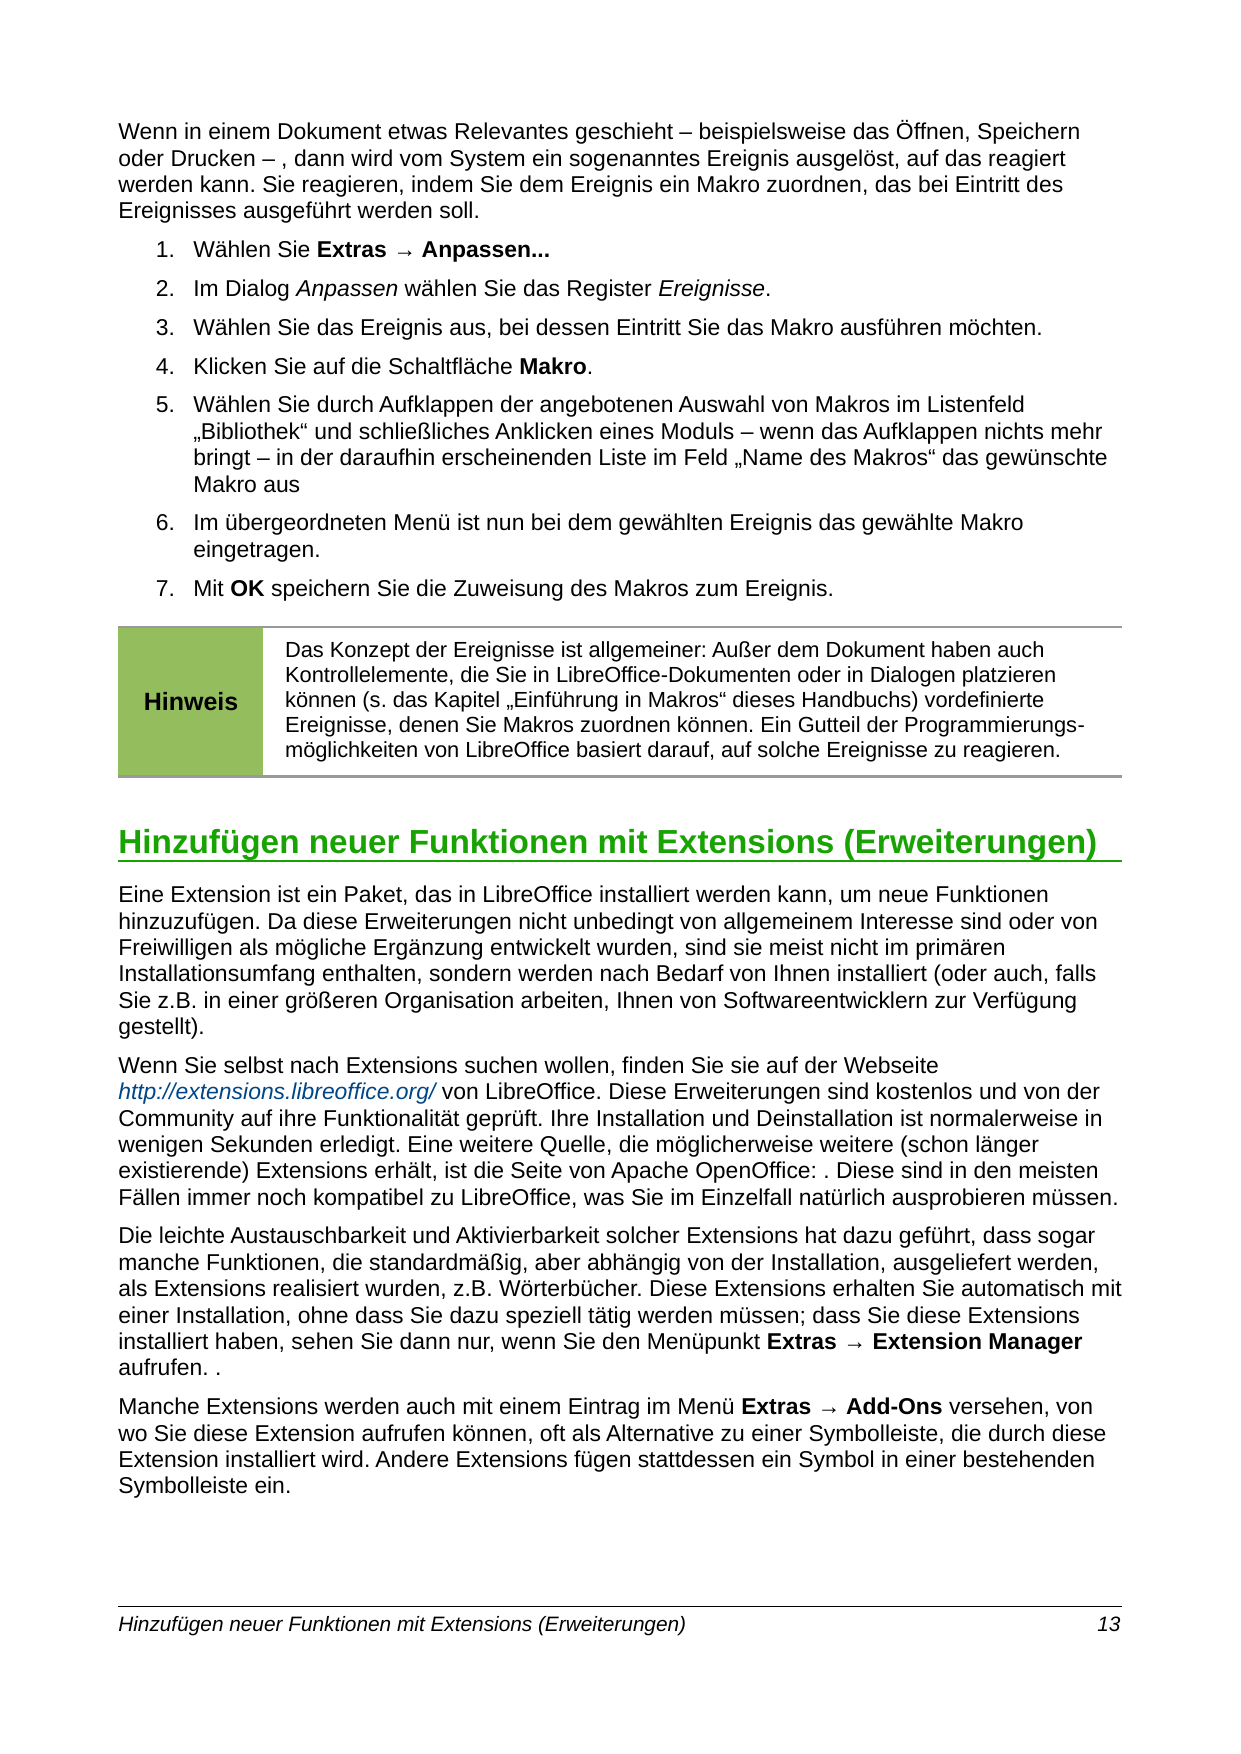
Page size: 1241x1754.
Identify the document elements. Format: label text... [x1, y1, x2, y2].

text Wenn Sie selbst nach Extensions suchen wollen, finden Sie sie auf der Webseite http://extensions.libreoffice.org/ von LibreOffice. Diese Erweiterungen sind kostenlos und von der Community auf ihre Funktionalität geprüft. Ihre Installation und Deinstallation ist normalerweise in wenigen Sekunden erledigt. Eine weitere Quelle, die möglicherweise weitere (schon länger existierende) Extensions erhält, ist die Seite von Apache OpenOffice: . Diese sind in den meisten Fällen immer noch kompatibel zu LibreOffice, was Sie im Einzelfall natürlich ausprobieren müssen. [118, 1052, 1122, 1210]
list Wählen Sie das Ereignis aus, bei dessen Eintritt Sie das Makro ausführen möchten. [156, 314, 1122, 340]
table_header Das Konzept der Ereignisse ist allgemeiner: Außer dem Dokument haben auch Kontrollelemente, die Sie in LibreOffice-Dokumenten oder in Dialogen platzieren können (s. das Kapitel „Einführung in Makros“ dieses Handbuchs) vordefinierte Ereignisse, denen Sie Makros zuordnen können. Ein Gutteil der Programmierungs­möglichkeiten von LibreOffice basiert darauf, auf solche Ereignisse zu reagieren. [264, 628, 1122, 775]
list Wählen Sie durch Aufklappen der angebotenen Auswahl von Makros im Listenfeld „Bibliothek“ und schließliches Anklicken eines Moduls – wenn das Aufklappen nichts mehr bringt – in der daraufhin erscheinenden Liste im Feld „Name des Makros“ das gewünschte Makro aus [156, 391, 1122, 497]
list Im übergeordneten Menü ist nun bei dem gewählten Ereignis das gewählte Makro eingetragen. [156, 509, 1122, 562]
list Klicken Sie auf die Schaltfläche Makro. [156, 353, 1122, 379]
text Wenn in einem Dokument etwas Relevantes geschieht – beispielsweise das Öffnen, Speichern oder Drucken – , dann wird vom System ein sogenanntes Ereignis ausgelöst, auf das reagiert werden kann. Sie reagieren, indem Sie dem Ereignis ein Makro zuordnen, das bei Eintritt des Ereignisses ausgeführt werden soll. [118, 118, 1122, 223]
text Die leichte Austauschbarkeit und Aktivierbarkeit solcher Extensions hat dazu geführt, dass sogar manche Funktionen, die standardmäßig, aber abhängig von der Installation, ausgeliefert werden, als Extensions realisiert wurden, z.B. Wörterbücher. Diese Extensions erhalten Sie automatisch mit einer Installation, ohne dass Sie dazu speziell tätig werden müssen; dass Sie diese Extensions installiert haben, sehen Sie dann nur, wenn Sie den Menüpunkt Extras → Extension Manager aufrufen. . [118, 1222, 1122, 1381]
text Eine Extension ist ein Paket, das in LibreOffice installiert werden kann, um neue Funktionen hinzuzufügen. Da diese Erweiterungen nicht unbedingt von allgemeinem Interesse sind oder von Freiwilligen als mögliche Ergänzung entwickelt wurden, sind sie meist nicht im primären Installationsumfang enthalten, sondern werden nach Bedarf von Ihnen installiert (oder auch, falls Sie z.B. in einer größeren Organisation arbeiten, Ihnen von Softwareentwicklern zur Verfügung gestellt). [118, 881, 1122, 1039]
list Wählen Sie Extras → Anpassen... [156, 236, 1122, 262]
text Manche Extensions werden auch mit einem Eintrag im Menü Extras → Add-Ons versehen, von wo Sie diese Extension aufrufen können, oft als Alternative zu einer Symbolleiste, die durch diese Extension installiert wird. Andere Extensions fügen stattdessen ein Symbol in einer bestehenden Symbolleiste ein. [118, 1393, 1122, 1498]
table_header Hinweis [118, 628, 263, 775]
list Im Dialog Anpassen wählen Sie das Register Ereignisse. [156, 275, 1122, 301]
list Mit OK speichern Sie die Zuweisung des Makros zum Ereignis. [156, 574, 1122, 601]
